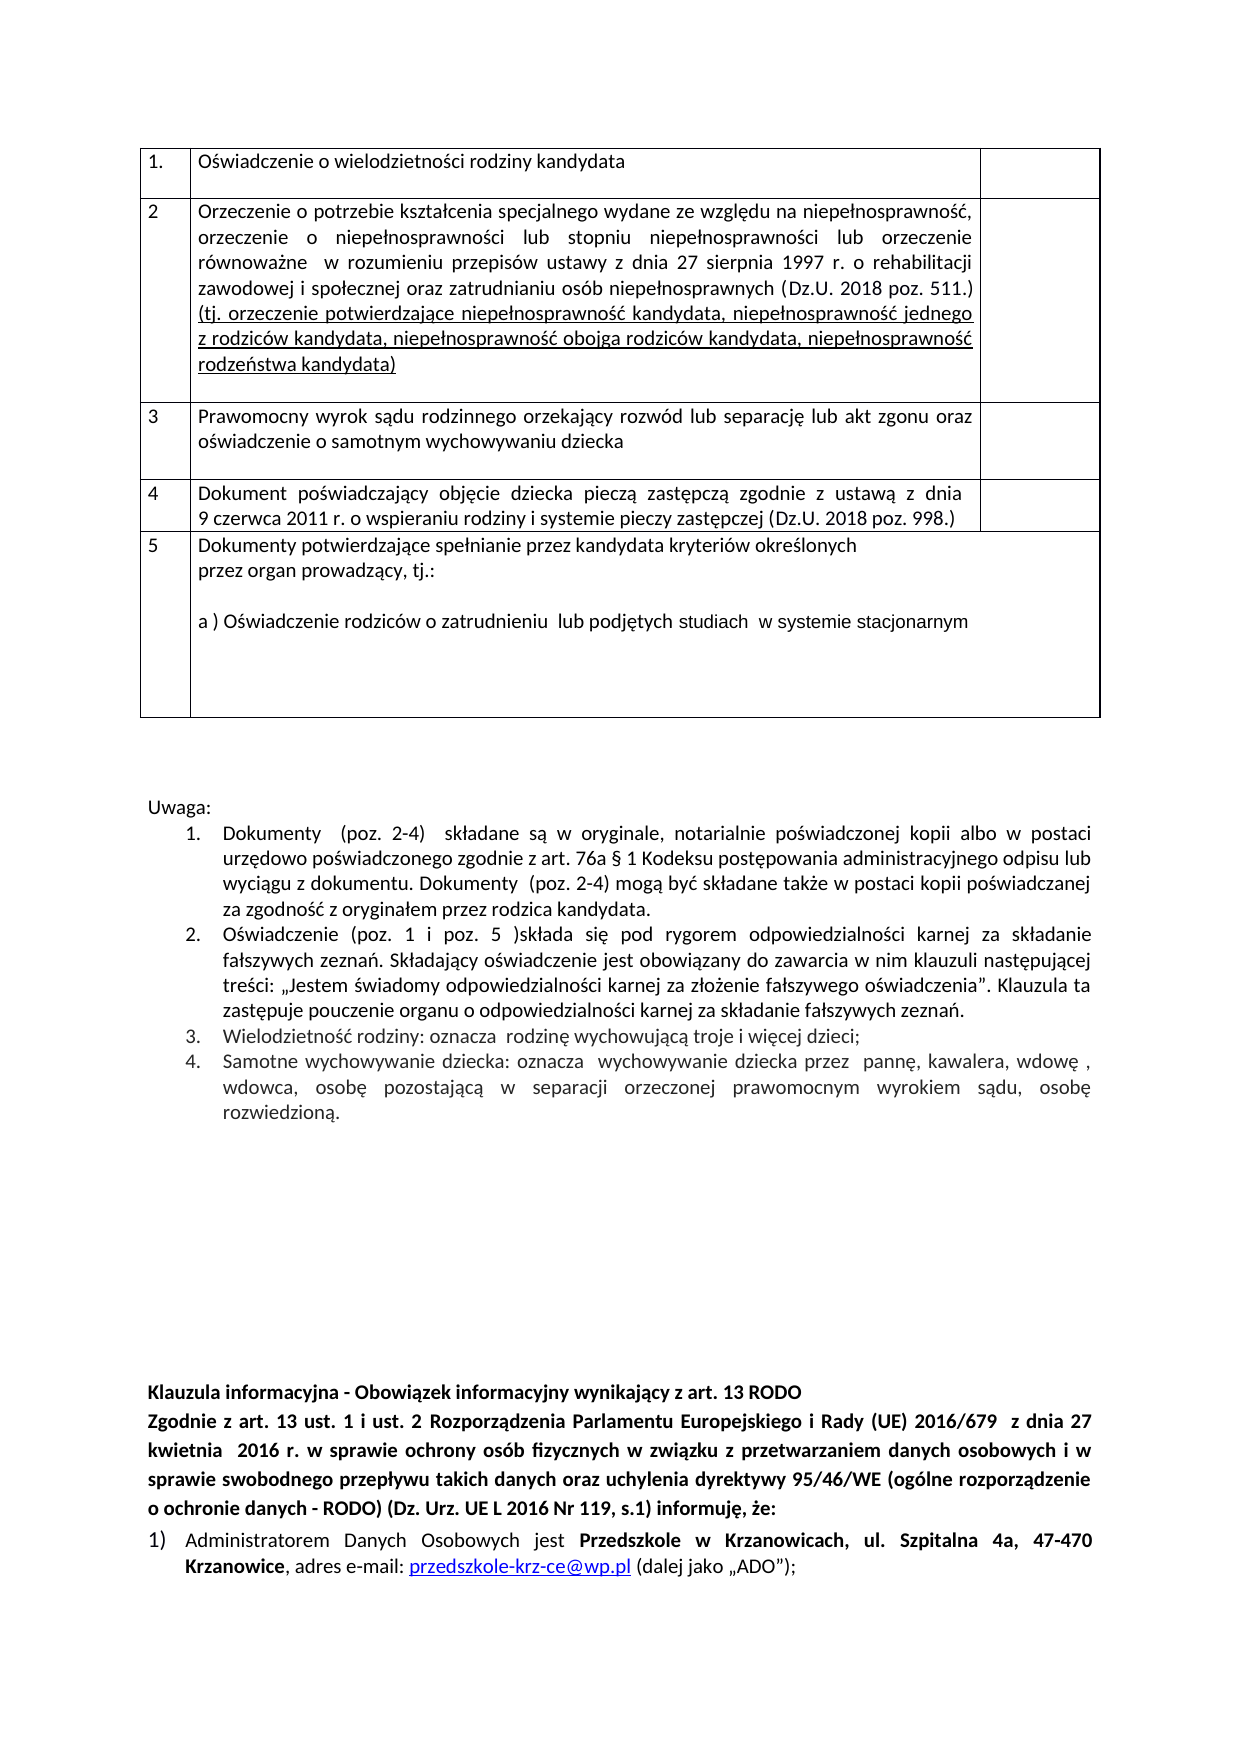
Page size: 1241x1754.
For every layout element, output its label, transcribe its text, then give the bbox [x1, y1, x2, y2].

text Klauzula informacyjna - Obowiązek informacyjny wynikający z art. 13 RODO [148, 1379, 1093, 1404]
list Samotne wychowywanie dziecka: oznacza wychowywanie dziecka przez pannę, kawalera, wdowę , wdowca, osobę pozostającą w separacji orzeczonej prawomocnym wyrokiem sądu, osobę rozwiedzioną. [185, 1048, 1093, 1125]
table_cell 1. [141, 149, 190, 197]
list Dokumenty (poz. 2-4) składane są w oryginale, notarialnie poświadczonej kopii albo w postaci urzędowo poświadczonego zgodnie z art. 76a § 1 Kodeksu postępowania administracyjnego odpisu lub wyciągu z dokumentu. Dokumenty (poz. 2-4) mogą być składane także w postaci kopii poświadczanej za zgodność z oryginałem przez rodzica kandydata. [185, 820, 1093, 921]
table_cell [981, 149, 1099, 197]
table_cell 4 [141, 480, 190, 531]
list Wielodzietność rodziny: oznacza rodzinę wychowującą troje i więcej dzieci; [185, 1023, 1093, 1048]
table_cell Orzeczenie o potrzebie kształcenia specjalnego wydane ze względu na niepełnosprawność, orzeczenie o niepełnosprawności lub stopniu niepełnosprawności lub orzeczenie równoważne w rozumieniu przepisów ustawy z dnia 27 sierpnia 1997 r. o rehabilitacji zawodowej i społecznej oraz zatrudnianiu osób niepełnosprawnych (Dz.U. 2018 poz. 511.) (tj. orzeczenie potwierdzające niepełnosprawność kandydata, niepełnosprawność jednego z rodziców kandydata, niepełnosprawność obojga rodziców kandydata, niepełnosprawność rodzeństwa kandydata) [191, 199, 980, 402]
table_cell Prawomocny wyrok sądu rodzinnego orzekający rozwód lub separację lub akt zgonu oraz oświadczenie o samotnym wychowywaniu dziecka [191, 403, 980, 479]
table_cell 3 [141, 403, 190, 479]
table_cell [981, 480, 1099, 531]
table_cell Dokumenty potwierdzające spełnianie przez kandydata kryteriów określonych przez organ prowadzący, tj.: a ) Oświadczenie rodziców o zatrudnieniu lub podjętych studiach w systemie stacjonarnym [191, 532, 1099, 717]
table_cell [981, 403, 1099, 479]
table_cell 5 [141, 532, 190, 717]
table_cell 2 [141, 199, 190, 402]
list Uwaga: [148, 794, 1093, 820]
list Administratorem Danych Osobowych jest Przedszkole w Krzanowicach, ul. Szpitalna 4a, 47-470 Krzanowice, adres e-mail: przedszkole-krz-ce@wp.pl (dalej jako „ADO”); [148, 1525, 1093, 1578]
table_cell Oświadczenie o wielodzietności rodziny kandydata [191, 149, 980, 197]
table_cell Dokument poświadczający objęcie dziecka pieczą zastępczą zgodnie z ustawą z dnia 9 czerwca 2011 r. o wspieraniu rodziny i systemie pieczy zastępczej (Dz.U. 2018 poz. 998.) [191, 480, 980, 531]
list Oświadczenie (poz. 1 i poz. 5 )składa się pod rygorem odpowiedzialności karnej za składanie fałszywych zeznań. Składający oświadczenie jest obowiązany do zawarcia w nim klauzuli następującej treści: „Jestem świadomy odpowiedzialności karnej za złożenie fałszywego oświadczenia”. Klauzula ta zastępuje pouczenie organu o odpowiedzialności karnej za składanie fałszywych zeznań. [185, 921, 1093, 1023]
table_cell [981, 199, 1099, 402]
text Zgodnie z art. 13 ust. 1 i ust. 2 Rozporządzenia Parlamentu Europejskiego i Rady (UE) 2016/679 z dnia 27 kwietnia 2016 r. w sprawie ochrony osób fizycznych w związku z przetwarzaniem danych osobowych i w sprawie swobodnego przepływu takich danych oraz uchylenia dyrektywy 95/46/WE (ogólne rozporządzenie o ochronie danych - RODO) (Dz. Urz. UE L 2016 Nr 119, s.1) informuję, że: [148, 1408, 1093, 1521]
